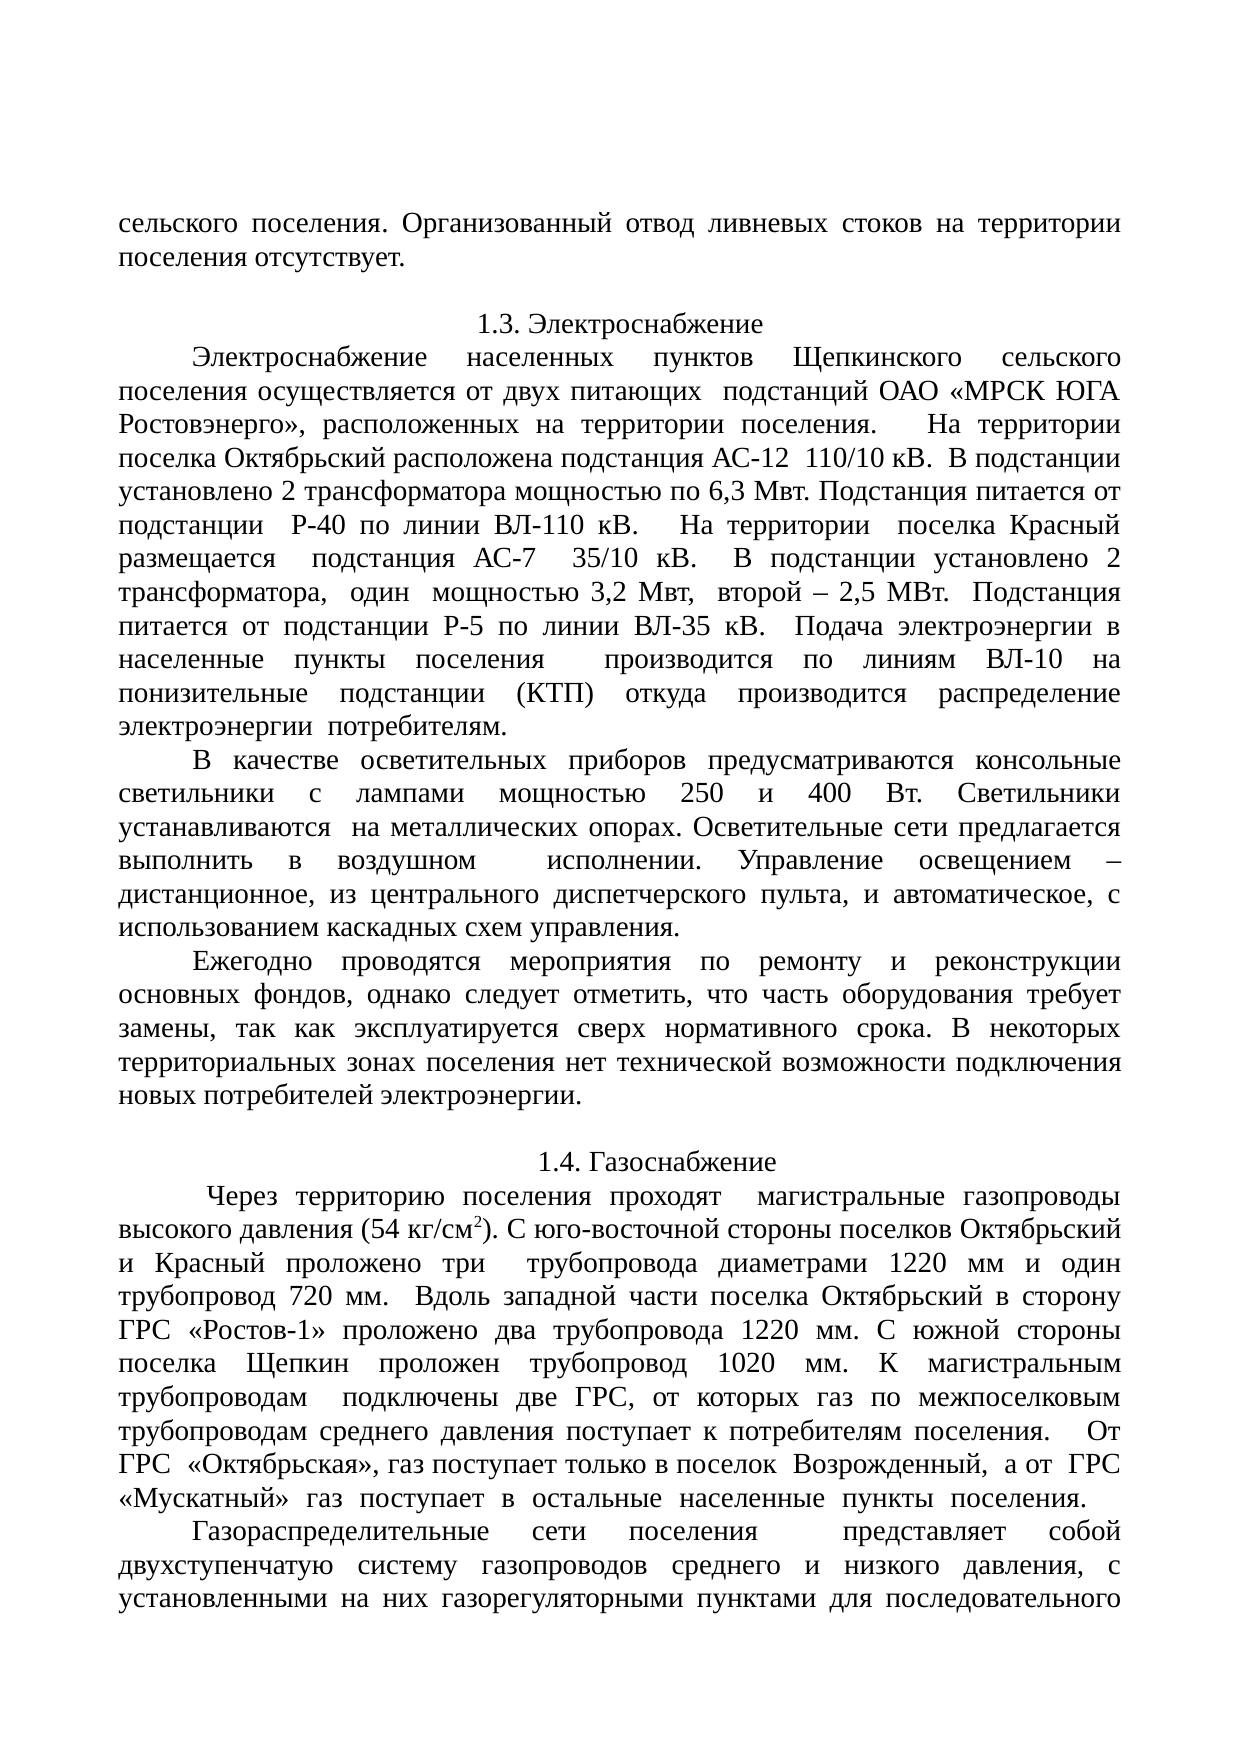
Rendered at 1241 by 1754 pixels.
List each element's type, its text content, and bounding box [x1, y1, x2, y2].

text В качестве осветительных приборов предусматриваются консольные светильники с лампами мощностью 250 и 400 Вт. Светильники устанавливаются на металлических опорах. Осветительные сети предлагается выполнить в воздушном исполнении. Управление освещением – дистанционное, из центрального диспетчерского пульта, и автоматическое, с использованием каскадных схем управления. [118, 742, 1122, 943]
text Через территорию поселения проходят магистральные газопроводы высокого давления (54 кг/см2). С юго-восточной стороны поселков Октябрьский и Красный проложено три трубопровода диаметрами 1220 мм и один трубопровод 720 мм. Вдоль западной части поселка Октябрьский в сторону ГРС «Ростов-1» проложено два трубопровода 1220 мм. С южной стороны поселка Щепкин проложен трубопровод 1020 мм. К магистральным трубопроводам подключены две ГРС, от которых газ по межпоселковым трубопроводам среднего давления поступает к потребителям поселения. От ГРС «Октябрьская», газ поступает только в поселок Возрожденный, а от ГРС «Мускатный» газ поступает в остальные населенные пункты поселения. Газораспределительные сети поселения представляет собой двухступенчатую систему газопроводов среднего и низкого давления, с установленными на них газорегуляторными пунктами для последовательного [118, 1178, 1122, 1614]
text 1.4. Газоснабжение [118, 1144, 1122, 1178]
text Ежегодно проводятся мероприятия по ремонту и реконструкции основных фондов, однако следует отметить, что часть оборудования требует замены, так как эксплуатируется сверх нормативного срока. В некоторых территориальных зонах поселения нет технической возможности подключения новых потребителей электроэнергии. [118, 943, 1122, 1111]
text 1.3. Электроснабжение [118, 306, 1122, 339]
text Электроснабжение населенных пунктов Щепкинского сельского поселения осуществляется от двух питающих подстанций ОАО «МРСК ЮГА Ростовэнерго», расположенных на территории поселения. На территории поселка Октябрьский расположена подстанция АС-12 110/10 кВ. В подстанции установлено 2 трансформатора мощностью по 6,3 Мвт. Подстанция питается от подстанции Р-40 по линии ВЛ-110 кВ. На территории поселка Красный размещается подстанция АС-7 35/10 кВ. В подстанции установлено 2 трансформатора, один мощностью 3,2 Мвт, второй – 2,5 МВт. Подстанция питается от подстанции Р-5 по линии ВЛ-35 кВ. Подача электроэнергии в населенные пункты поселения производится по линиям ВЛ-10 на понизительные подстанции (КТП) откуда производится распределение электроэнергии потребителям. [118, 339, 1122, 742]
text сельского поселения. Организованный отвод ливневых стоков на территории поселения отсутствует. [118, 205, 1122, 272]
